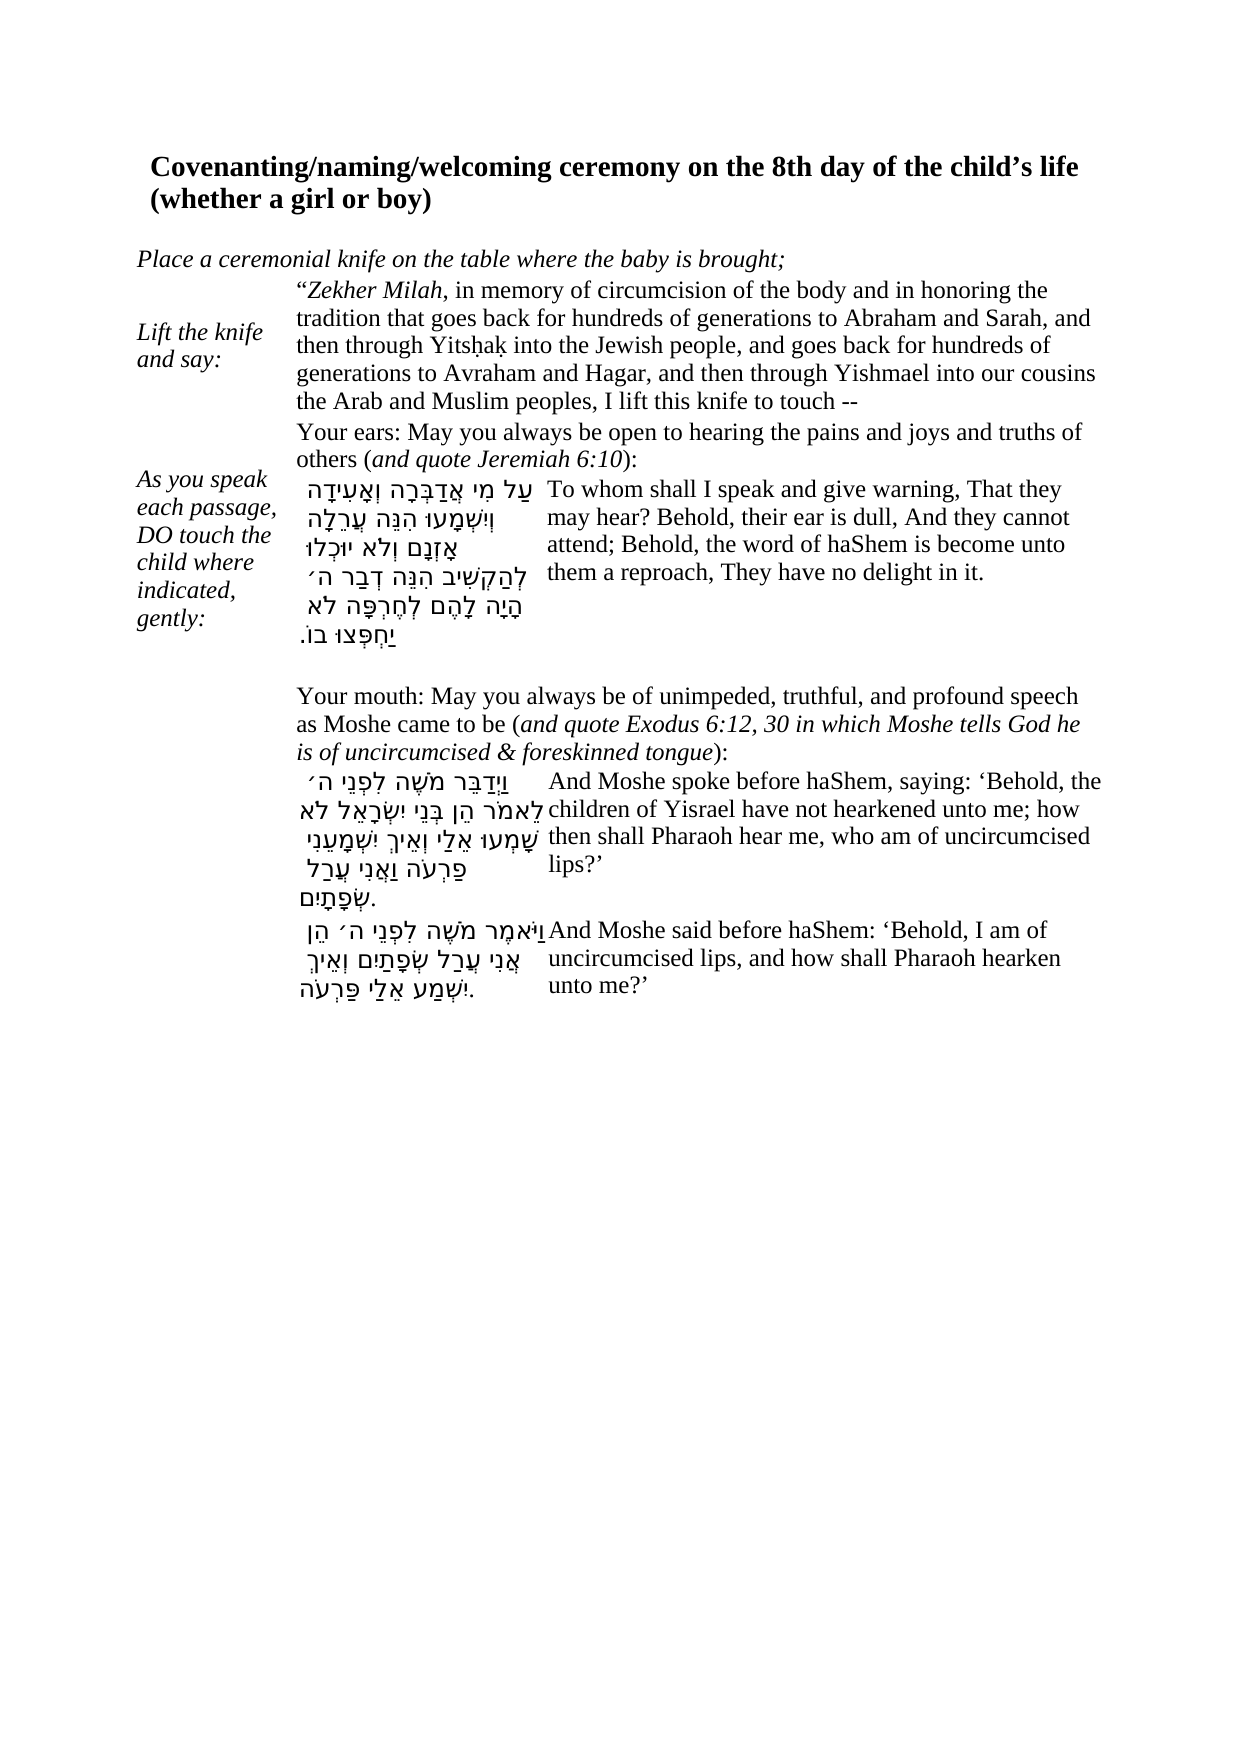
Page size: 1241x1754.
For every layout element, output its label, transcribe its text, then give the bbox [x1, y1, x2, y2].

table_cell וַיֹּאמֶר מֹשֶׁה לִפְנֵי ה׳ הֵן אֲנִי עֲרַל שְׂפָתַיִם וְאֵיךְ יִשְׁמַע אֵלַי פַּרְעֹה. [297, 914, 546, 1005]
table_header And Moshe spoke before haShem, saying: ‘Behold, the children of Yisrael have not hearkened unto me; how then shall Pharaoh hear me, who am of uncircumcised lips?’ [546, 765, 1103, 914]
table_header וַיְדַבֵּר מֹשֶׁה לִפְנֵי ה׳ לֵאמֹר הֵן בְּנֵי יִשְׂרָאֵל לֹא שָׁמְעוּ אֵלַי וְאֵיךְ יִשְׁמָעֵנִי פַרְעֹה וַאֲנִי עֲרַל שְׂפָתָיִם. [297, 765, 546, 914]
table_header עַל מִי אֲדַבְּרָה וְאָעִידָה וְיִשְׁמָעוּ הִנֵּה עֲרֵלָה אָזְנָם וְלֹא יוּכְלוּ לְהַקְשִׁיב הִנֵּה דְבַר ה׳ הָיָה לָהֶם לְחֶרְפָּה לֹא יַחְפְּצוּ בוֹ.‏ [297, 473, 545, 651]
table_cell Lift the knife and say: [135, 275, 294, 416]
subtitle Covenanting/naming/welcoming ceremony on the 8th day of the child’s life (whether a girl or boy) [150, 150, 1090, 214]
table_cell And Moshe said before haShem: ‘Behold, I am of uncircumcised lips, and how shall Pharaoh hearken unto me?’ [546, 914, 1103, 1005]
table_header To whom shall I speak and give warning, That they may hear? Behold, their ear is dull, And they cannot attend; Behold, the word of haShem is become unto them a reproach, They have no delight in it. [545, 473, 1103, 651]
table_cell Your mouth: May you always be of unimpeded, truthful, and profound speech as Moshe came to be (and quote Exodus 6:12, 30 in which Moshe tells God he is of uncircumcised & foreskinned tongue): [294, 681, 1105, 1034]
table_cell Your ears: May you always be open to hearing the pains and joys and truths of others (and quote Jeremiah 6:10): [294, 416, 1105, 681]
table_cell “Zekher Milah, in memory of circumcision of the body and in honoring the tradition that goes back for hundreds of generations to Abraham and Sarah, and then through Yitsḥaḳ into the Jewish people, and goes back for hundreds of generations to Avraham and Hagar, and then through Yishmael into our cousins the Arab and Muslim peoples, I lift this knife to touch -- [294, 275, 1105, 416]
table_cell [135, 681, 294, 1034]
table_header Place a ceremonial knife on the table where the baby is brought; [135, 244, 1105, 275]
table_cell As you speak each passage, DO touch the child where indicated, gently: [135, 416, 294, 681]
